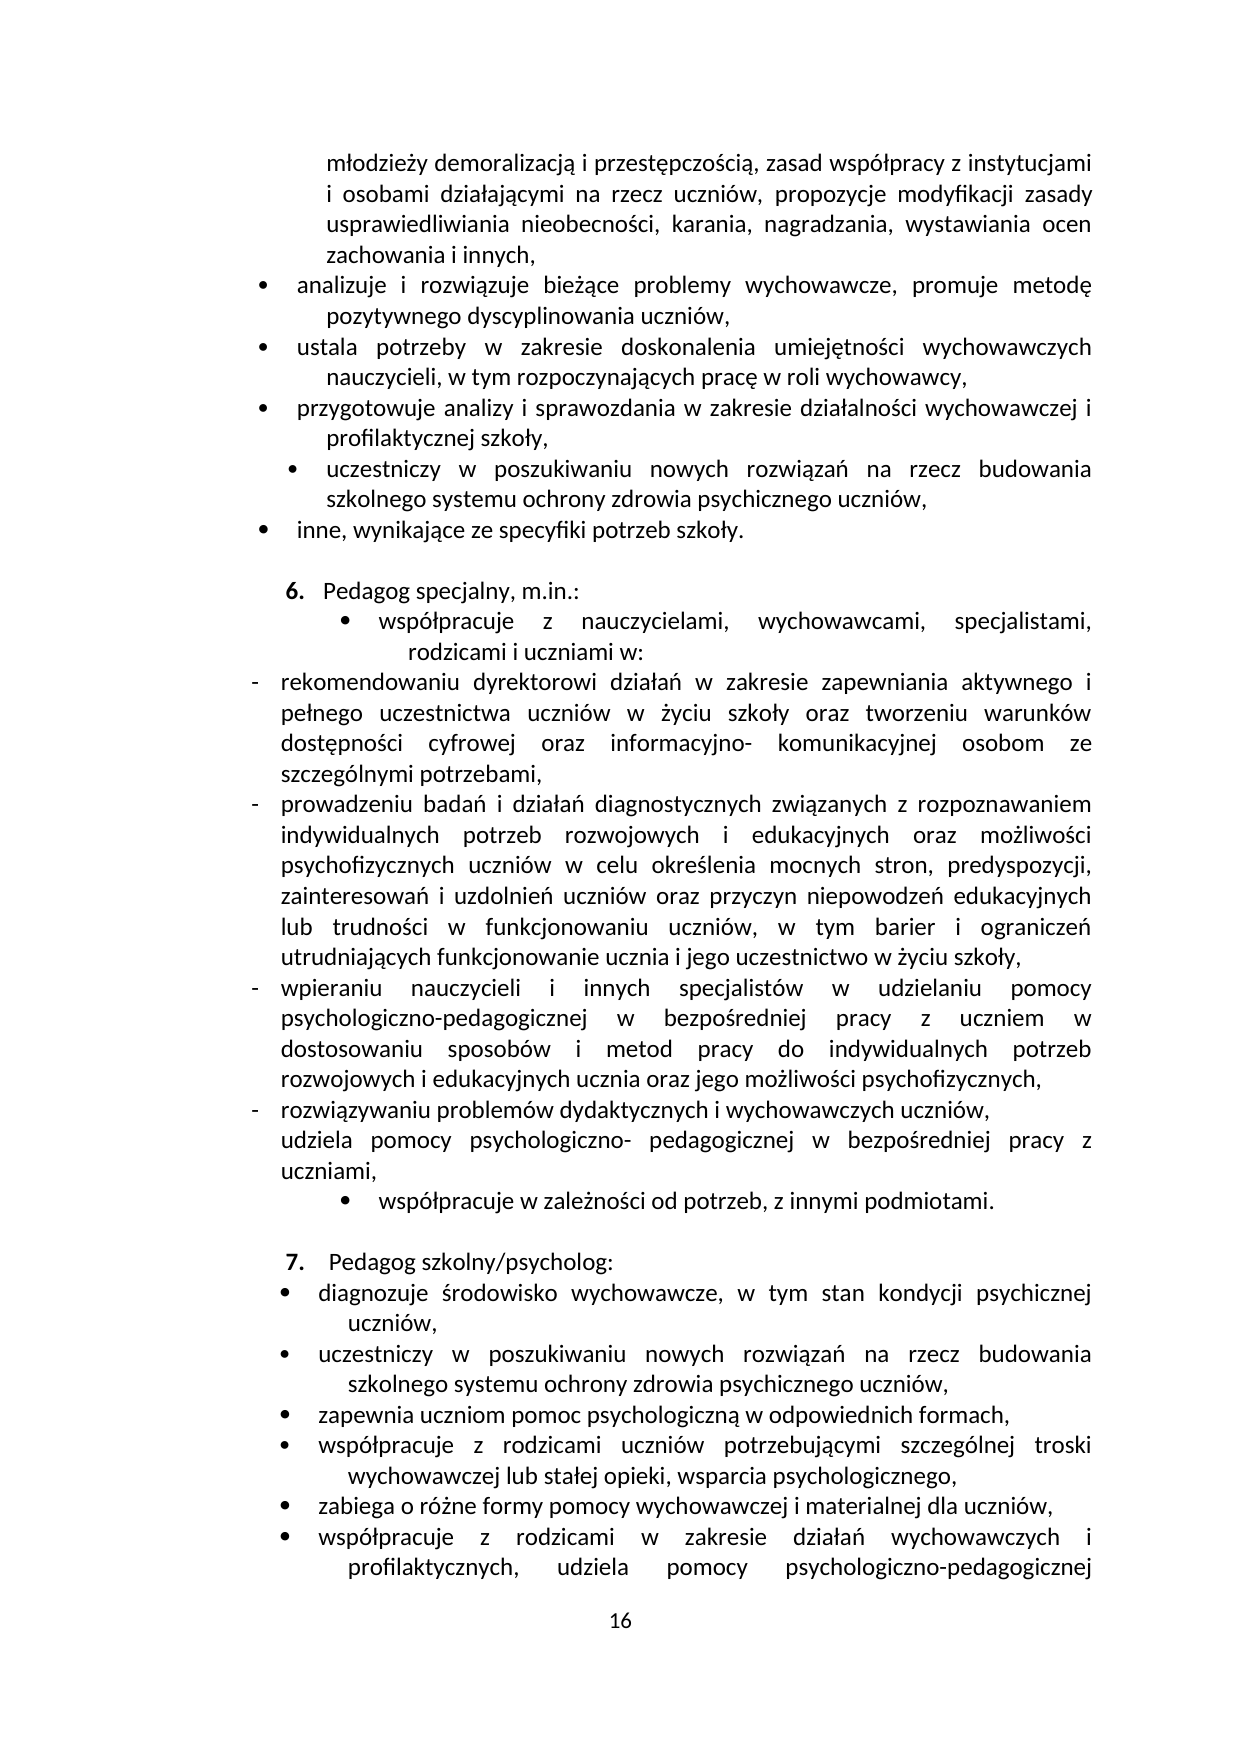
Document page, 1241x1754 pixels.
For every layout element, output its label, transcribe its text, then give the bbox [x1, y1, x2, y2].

list Pedagog szkolny/psycholog: [285, 1246, 1093, 1277]
list współpracuje z rodzicami uczniów potrzebującymi szczególnej troski wychowawczej lub stałej opieki, wsparcia psychologicznego, [281, 1429, 1093, 1491]
list analizuje i rozwiązuje bieżące problemy wychowawcze, promuje metodę pozytywnego dyscyplinowania uczniów, [259, 270, 1093, 331]
list - rozwiązywaniu problemów dydaktycznych i wychowawczych uczniów, [251, 1094, 1093, 1124]
list uczestniczy w poszukiwaniu nowych rozwiązań na rzecz budowania szkolnego systemu ochrony zdrowia psychicznego uczniów, [288, 453, 1093, 514]
list współpracuje w zależności od potrzeb, z innymi podmiotami. [341, 1185, 1093, 1216]
list - wpieraniu nauczycieli i innych specjalistów w udzielaniu pomocy psychologiczno-pedagogicznej w bezpośredniej pracy z uczniem w dostosowaniu sposobów i metod pracy do indywidualnych potrzeb rozwojowych i edukacyjnych ucznia oraz jego możliwości psychofizycznych, [251, 972, 1093, 1094]
list inne, wynikające ze specyfiki potrzeb szkoły. [259, 514, 1093, 544]
list młodzieży demoralizacją i przestępczością, zasad współpracy z instytucjami i osobami działającymi na rzecz uczniów, propozycje modyfikacji zasady usprawiedliwiania nieobecności, karania, nagradzania, wystawiania ocen zachowania i innych, [259, 148, 1093, 270]
list - rekomendowaniu dyrektorowi działań w zakresie zapewniania aktywnego i pełnego uczestnictwa uczniów w życiu szkoły oraz tworzeniu warunków dostępności cyfrowej oraz informacyjno- komunikacyjnej osobom ze szczególnymi potrzebami, [251, 666, 1093, 788]
list przygotowuje analizy i sprawozdania w zakresie działalności wychowawczej i profilaktycznej szkoły, [259, 392, 1093, 453]
list współpracuje z rodzicami w zakresie działań wychowawczych i profilaktycznych, udziela pomocy psychologiczno-pedagogicznej [281, 1521, 1093, 1582]
list diagnozuje środowisko wychowawcze, w tym stan kondycji psychicznej uczniów, [281, 1277, 1093, 1338]
list współpracuje z nauczycielami, wychowawcami, specjalistami, rodzicami i uczniami w: [341, 605, 1093, 666]
list udziela pomocy psychologiczno- pedagogicznej w bezpośredniej pracy z uczniami, [281, 1124, 1093, 1185]
list Pedagog specjalny, m.in.: [285, 575, 1093, 605]
list - prowadzeniu badań i działań diagnostycznych związanych z rozpoznawaniem indywidualnych potrzeb rozwojowych i edukacyjnych oraz możliwości psychofizycznych uczniów w celu określenia mocnych stron, predyspozycji, zainteresowań i uzdolnień uczniów oraz przyczyn niepowodzeń edukacyjnych lub trudności w funkcjonowaniu uczniów, w tym barier i ograniczeń utrudniających funkcjonowanie ucznia i jego uczestnictwo w życiu szkoły, [251, 788, 1093, 972]
list zapewnia uczniom pomoc psychologiczną w odpowiednich formach, [281, 1399, 1093, 1429]
list uczestniczy w poszukiwaniu nowych rozwiązań na rzecz budowania szkolnego systemu ochrony zdrowia psychicznego uczniów, [281, 1338, 1093, 1399]
list zabiega o różne formy pomocy wychowawczej i materialnej dla uczniów, [281, 1491, 1093, 1521]
list ustala potrzeby w zakresie doskonalenia umiejętności wychowawczych nauczycieli, w tym rozpoczynających pracę w roli wychowawcy, [259, 331, 1093, 392]
